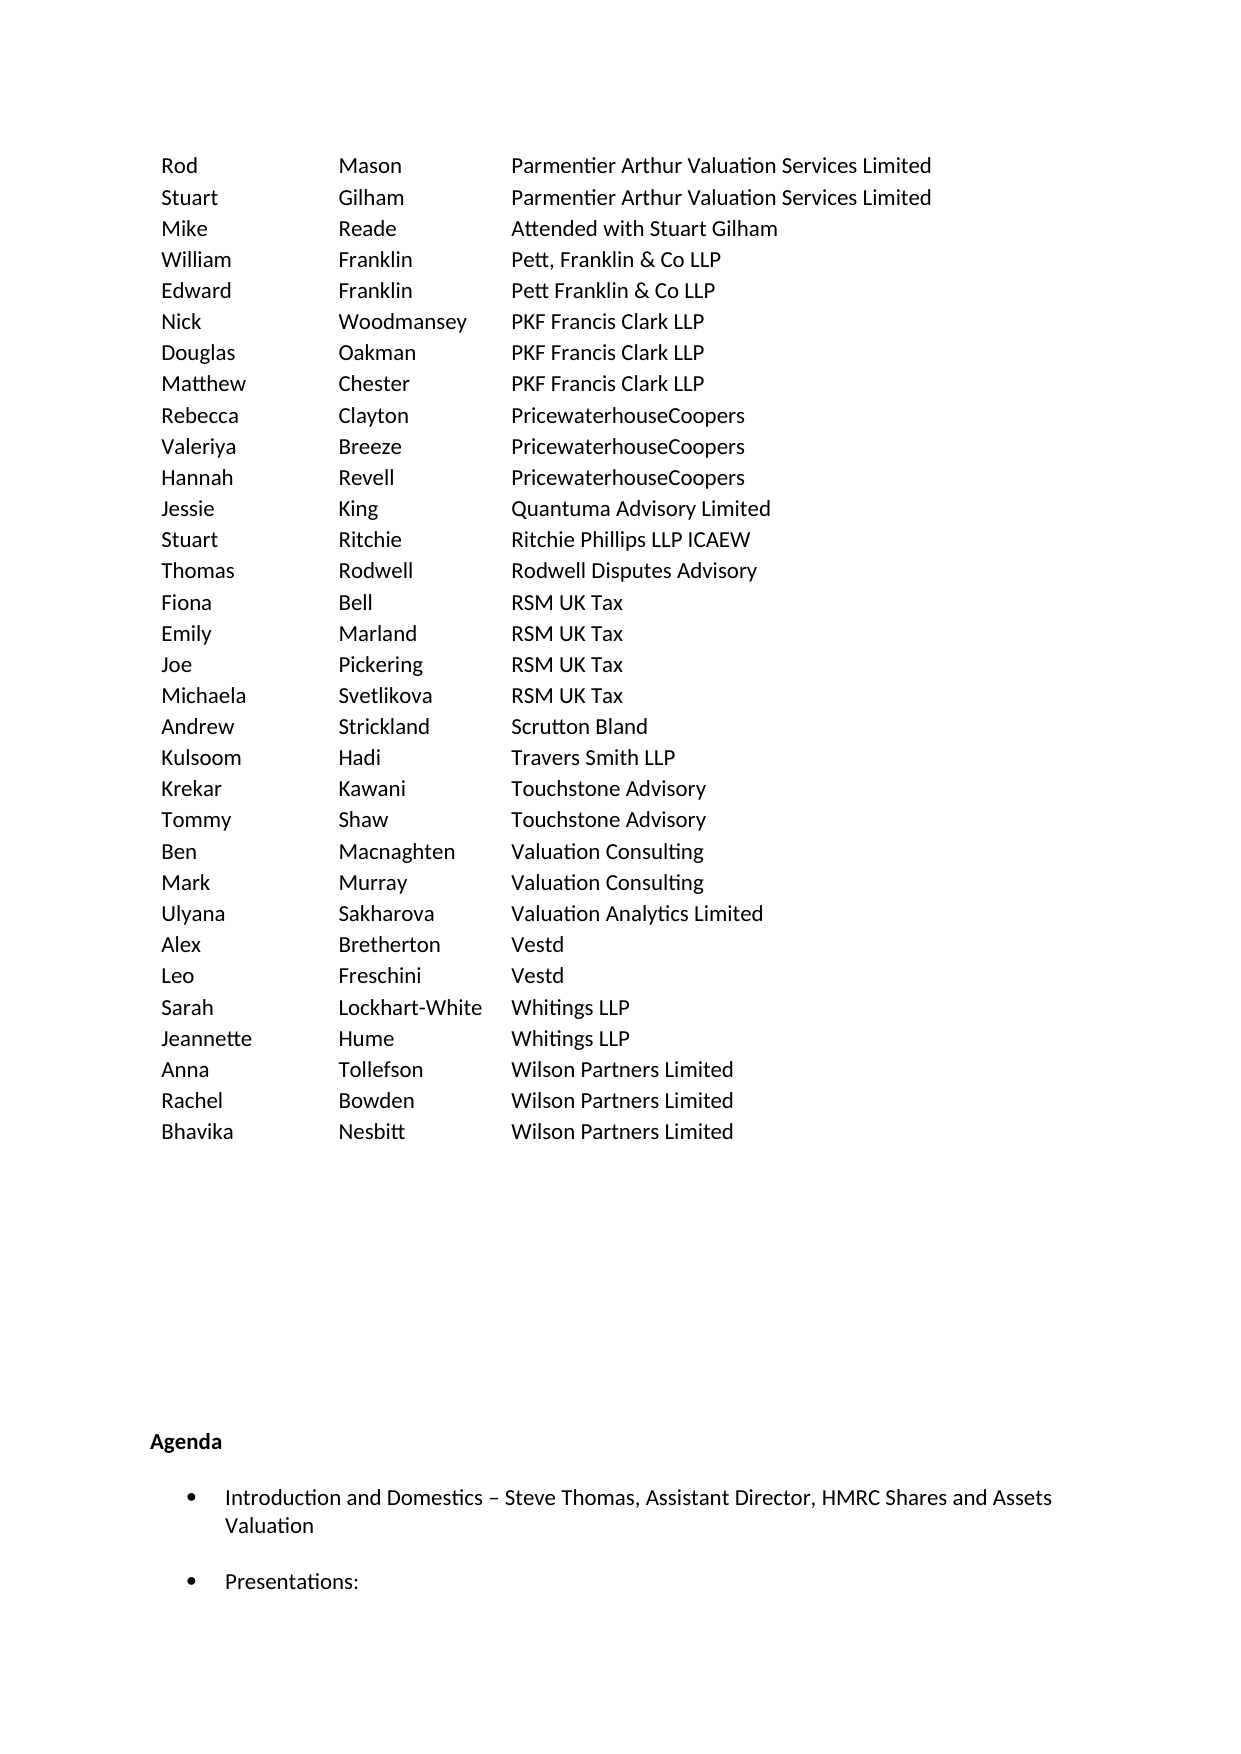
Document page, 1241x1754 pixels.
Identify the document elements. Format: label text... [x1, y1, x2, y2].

table_cell Breeze [327, 430, 500, 461]
table_cell Macnaghten [327, 835, 500, 866]
table_cell Krekar [150, 773, 327, 804]
table_cell Ben [150, 835, 327, 866]
table_cell Fiona [150, 586, 327, 617]
list Introduction and Domestics – Steve Thomas, Assistant Director, HMRC Shares and Assets Valuation [187, 1483, 1090, 1539]
table_cell Clayton [327, 399, 500, 430]
table_cell Touchstone Advisory [500, 773, 1240, 804]
table_cell Chester [327, 368, 500, 399]
table_cell Lockhart-White [327, 991, 500, 1022]
table_cell Anna [150, 1054, 327, 1084]
table_cell Pett Franklin & Co LLP [500, 275, 1240, 306]
table_cell Freschini [327, 960, 500, 991]
table_cell Parmentier Arthur Valuation Services Limited [500, 181, 1240, 212]
table_cell Bell [327, 586, 500, 617]
table_cell Alex [150, 929, 327, 960]
table_cell Whitings LLP [500, 1022, 1240, 1053]
table_cell William [150, 244, 327, 274]
table_cell Michaela [150, 680, 327, 711]
table_cell Sakharova [327, 898, 500, 929]
table_cell Rodwell Disputes Advisory [500, 555, 1240, 586]
table_cell Douglas [150, 337, 327, 368]
table_cell Mark [150, 866, 327, 898]
table_cell Revell [327, 461, 500, 493]
table_cell RSM UK Tax [500, 586, 1240, 617]
table_cell Mason [327, 150, 500, 181]
table_cell Andrew [150, 711, 327, 742]
list Presentations: [187, 1567, 1090, 1595]
table_cell Valuation Consulting [500, 866, 1240, 898]
table_cell PKF Francis Clark LLP [500, 306, 1240, 337]
table_cell Wilson Partners Limited [500, 1054, 1240, 1084]
table_cell Sarah [150, 991, 327, 1022]
text Agenda [150, 1427, 1090, 1455]
table_cell Bowden [327, 1085, 500, 1116]
table_cell Pett, Franklin & Co LLP [500, 244, 1240, 274]
table_cell Pickering [327, 648, 500, 679]
table_cell Bretherton [327, 929, 500, 960]
table_cell Franklin [327, 275, 500, 306]
table_cell Oakman [327, 337, 500, 368]
table_cell Attended with Stuart Gilham [500, 212, 1240, 243]
table_cell Valuation Analytics Limited [500, 898, 1240, 929]
table_cell Stuart [150, 181, 327, 212]
table_cell Rebecca [150, 399, 327, 430]
table_cell Ritchie [327, 524, 500, 555]
table_cell Svetlikova [327, 680, 500, 711]
table_cell Kawani [327, 773, 500, 804]
table_cell Marland [327, 617, 500, 648]
table_cell Thomas [150, 555, 327, 586]
table_cell Valuation Consulting [500, 835, 1240, 866]
table_cell Quantuma Advisory Limited [500, 493, 1240, 524]
table_cell RSM UK Tax [500, 648, 1240, 679]
table_cell PKF Francis Clark LLP [500, 337, 1240, 368]
table_cell RSM UK Tax [500, 680, 1240, 711]
table_cell Reade [327, 212, 500, 243]
table_cell Nesbitt [327, 1116, 500, 1147]
table_cell PricewaterhouseCoopers [500, 461, 1240, 493]
table_cell Rachel [150, 1085, 327, 1116]
table_cell Parmentier Arthur Valuation Services Limited [500, 150, 1240, 181]
table_cell Hadi [327, 742, 500, 773]
table_cell Emily [150, 617, 327, 648]
table_cell Hume [327, 1022, 500, 1053]
table_cell Edward [150, 275, 327, 306]
table_cell Woodmansey [327, 306, 500, 337]
table_cell Joe [150, 648, 327, 679]
table_cell Bhavika [150, 1116, 327, 1147]
table_cell PKF Francis Clark LLP [500, 368, 1240, 399]
table_cell Valeriya [150, 430, 327, 461]
table_cell Mike [150, 212, 327, 243]
table_cell Wilson Partners Limited [500, 1116, 1240, 1147]
table_cell Nick [150, 306, 327, 337]
table_cell Jeannette [150, 1022, 327, 1053]
table_cell Whitings LLP [500, 991, 1240, 1022]
table_cell Rod [150, 150, 327, 181]
table_cell Franklin [327, 244, 500, 274]
table_cell Vestd [500, 929, 1240, 960]
table_cell Hannah [150, 461, 327, 493]
table_cell Ritchie Phillips LLP ICAEW [500, 524, 1240, 555]
table_cell Tommy [150, 804, 327, 835]
table_cell PricewaterhouseCoopers [500, 399, 1240, 430]
table_cell Leo [150, 960, 327, 991]
table_cell PricewaterhouseCoopers [500, 430, 1240, 461]
table_cell King [327, 493, 500, 524]
table_cell Stuart [150, 524, 327, 555]
table_cell Strickland [327, 711, 500, 742]
table_cell Travers Smith LLP [500, 742, 1240, 773]
table_cell Scrutton Bland [500, 711, 1240, 742]
table_cell Vestd [500, 960, 1240, 991]
table_cell Jessie [150, 493, 327, 524]
table_cell Gilham [327, 181, 500, 212]
table_cell Ulyana [150, 898, 327, 929]
table_cell Shaw [327, 804, 500, 835]
table_cell Rodwell [327, 555, 500, 586]
table_cell Kulsoom [150, 742, 327, 773]
table_cell Wilson Partners Limited [500, 1085, 1240, 1116]
table_cell Touchstone Advisory [500, 804, 1240, 835]
table_cell Matthew [150, 368, 327, 399]
table_cell RSM UK Tax [500, 617, 1240, 648]
table_cell Murray [327, 866, 500, 898]
table_cell Tollefson [327, 1054, 500, 1084]
